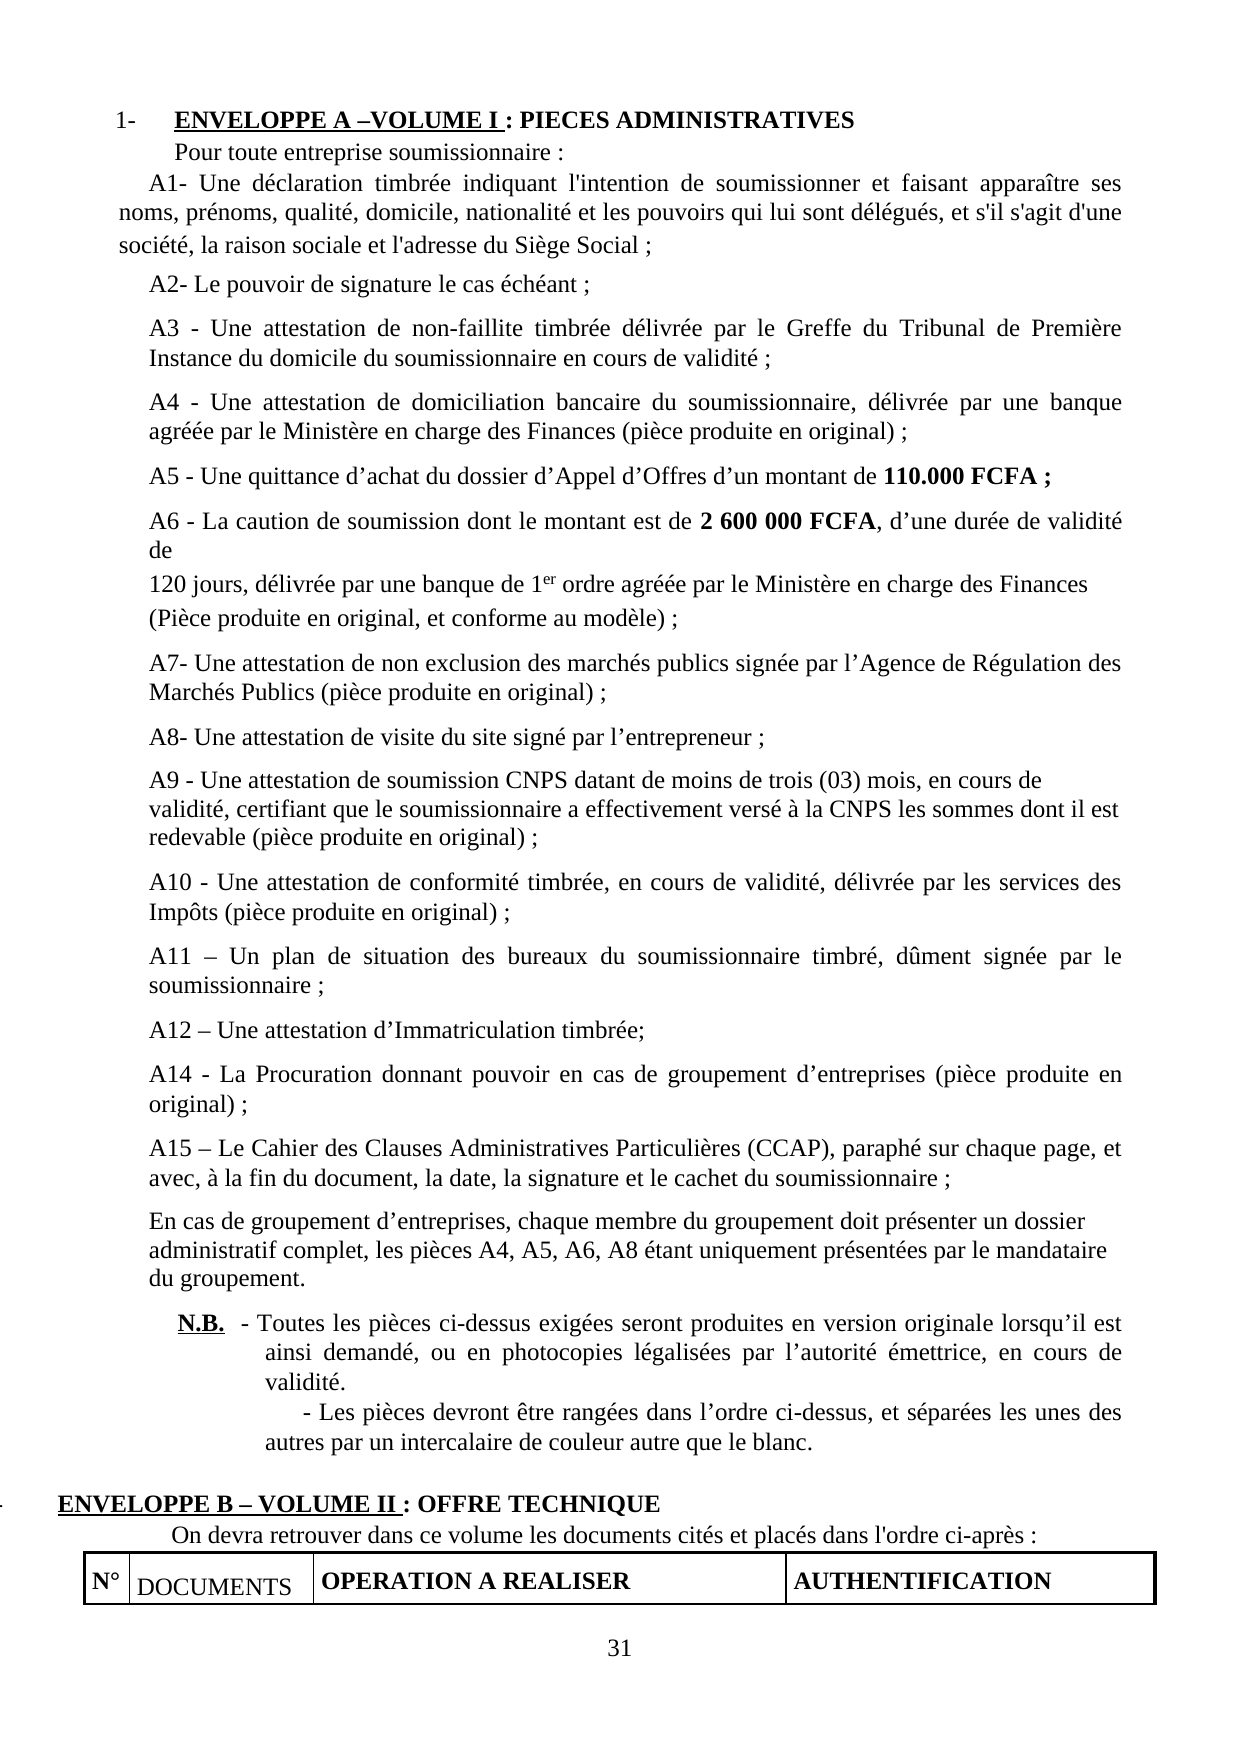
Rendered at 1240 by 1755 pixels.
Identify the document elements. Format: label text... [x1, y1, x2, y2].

text A9 - Une attestation de soumission CNPS datant de moins de trois (03) mois, en cours de validité, certifiant que le soumissionnaire a effectivement versé à la CNPS les sommes dont il est redevable (pièce produite en original) ; [149, 766, 1127, 851]
text A3 - Une attestation de non-faillite timbrée délivrée par le Greffe du Tribunal de Première Instance du domicile du soumissionnaire en cours de validité ; [149, 313, 1123, 371]
table_header DOCUMENTS [130, 1554, 313, 1603]
text - Les pièces devront être rangées dans l’ordre ci-dessus, et séparées les unes des autres par un intercalaire de couleur autre que le blanc. [177, 1397, 1123, 1456]
text A10 - Une attestation de conformité timbrée, en cours de validité, délivrée par les services des Impôts (pièce produite en original) ; [149, 867, 1123, 925]
table_header AUTHENTIFICATION [787, 1554, 1153, 1603]
text A8- Une attestation de visite du site signé par l’entrepreneur ; [149, 722, 1123, 750]
text En cas de groupement d’entreprises, chaque membre du groupement doit présenter un dossier administratif complet, les pièces A4, A5, A6, A8 étant uniquement présentées par le mandataire du groupement. [149, 1207, 1127, 1292]
text A4 - Une attestation de domiciliation bancaire du soumissionnaire, délivrée par une banque agréée par le Ministère en charge des Finances (pièce produite en original) ; [149, 387, 1123, 445]
text A5 - Une quittance d’achat du dossier d’Appel d’Offres d’un montant de 110.000 FCFA ; [149, 461, 1123, 489]
text A7- Une attestation de non exclusion des marchés publics signée par l’Agence de Régulation des Marchés Publics (pièce produite en original) ; [149, 648, 1123, 706]
text On devra retrouver dans ce volume les documents cités et placés dans l'ordre ci-après : [57, 1520, 1183, 1549]
table_header N° [86, 1554, 129, 1603]
text (Pièce produite en original, et conforme au modèle) ; [149, 603, 1123, 632]
text N.B. - Toutes les pièces ci-dessus exigées seront produites en version originale lorsqu’il est ainsi demandé, ou en photocopies légalisées par l’autorité émettrice, en cours de validité. [177, 1308, 1123, 1395]
text A6 - La caution de soumission dont le montant est de 2 600 000 FCFA, d’une durée de validité de [149, 506, 1123, 564]
text 1- ENVELOPPE A –VOLUME I : PIECES ADMINISTRATIVES [57, 105, 1183, 134]
text A2- Le pouvoir de signature le cas échéant ; [149, 269, 1123, 297]
table_header OPERATION A REALISER [314, 1554, 785, 1603]
text Pour toute entreprise soumissionnaire : [57, 137, 1183, 166]
text A11 – Un plan de situation des bureaux du soumissionnaire timbré, dûment signée par le soumissionnaire ; [149, 941, 1123, 999]
text A1- Une déclaration timbrée indiquant l'intention de soumissionner et faisant apparaître ses noms, prénoms, qualité, domicile, nationalité et les pouvoirs qui lui sont délégués, et s'il s'agit d'une société, la raison sociale et l'adresse du Siège Social ; [119, 168, 1123, 260]
list ENVELOPPE B – VOLUME II : OFFRE TECHNIQUE [0, 1489, 1183, 1518]
text A14 - La Procuration donnant pouvoir en cas de groupement d’entreprises (pièce produite en original) ; [149, 1059, 1123, 1118]
text A12 – Une attestation d’Immatriculation timbrée; [149, 1015, 1123, 1044]
text 120 jours, délivrée par une banque de 1er ordre agréée par le Ministère en charge des Finances [149, 569, 1123, 598]
text A15 – Le Cahier des Clauses Administratives Particulières (CCAP), paraphé sur chaque page, et avec, à la fin du document, la date, la signature et le cachet du soumissionnaire ; [149, 1133, 1123, 1191]
